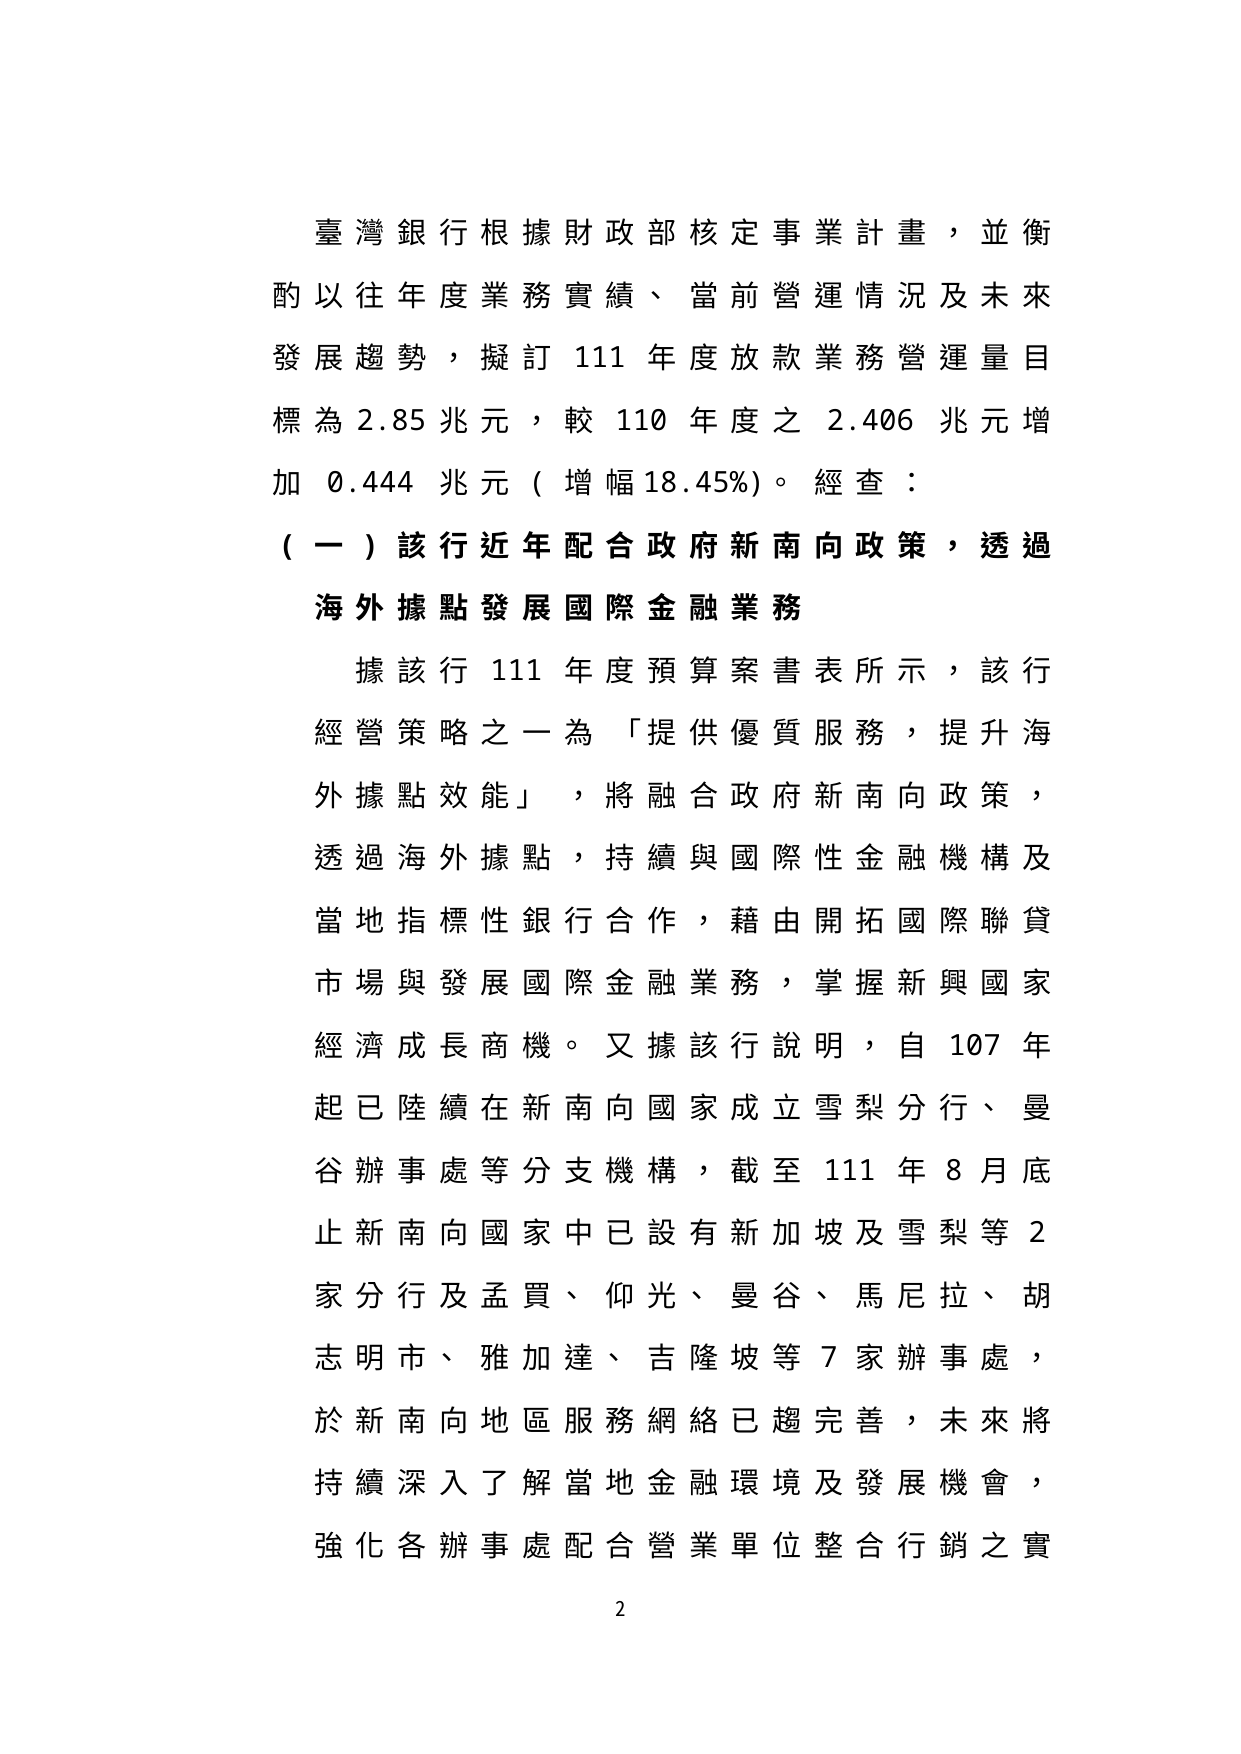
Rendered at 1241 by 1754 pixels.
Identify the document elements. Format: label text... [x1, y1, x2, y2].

text (一)該行近年配合政府新南向政策，透過海外據點發展國際金融業務 [242, 502, 1058, 627]
text 臺灣銀行根據財政部核定事業計畫，並衡酌以往年度業務實績、當前營運情況及未來發展趨勢，擬訂111年度放款業務營運量目標為2.85兆元，較110年度之2.406兆元增加0.444兆元(增幅18.45%)。經查： [242, 189, 1058, 502]
text 據該行111年度預算案書表所示，該行經營策略之一為「提供優質服務，提升海外據點效能」，將融合政府新南向政策，透過海外據點，持續與國際性金融機構及當地指標性銀行合作，藉由開拓國際聯貸市場與發展國際金融業務，掌握新興國家經濟成長商機。又據該行說明，自107年起已陸續在新南向國家成立雪梨分行、曼谷辦事處等分支機構，截至111年8月底止新南向國家中已設有新加坡及雪梨等2家分行及孟買、仰光、曼谷、馬尼拉、胡志明市、雅加達、吉隆坡等7家辦事處，於新南向地區服務網絡已趨完善，未來將持續深入了解當地金融環境及發展機會，強化各辦事處配合營業單位整合行銷之實 [271, 627, 1058, 1564]
